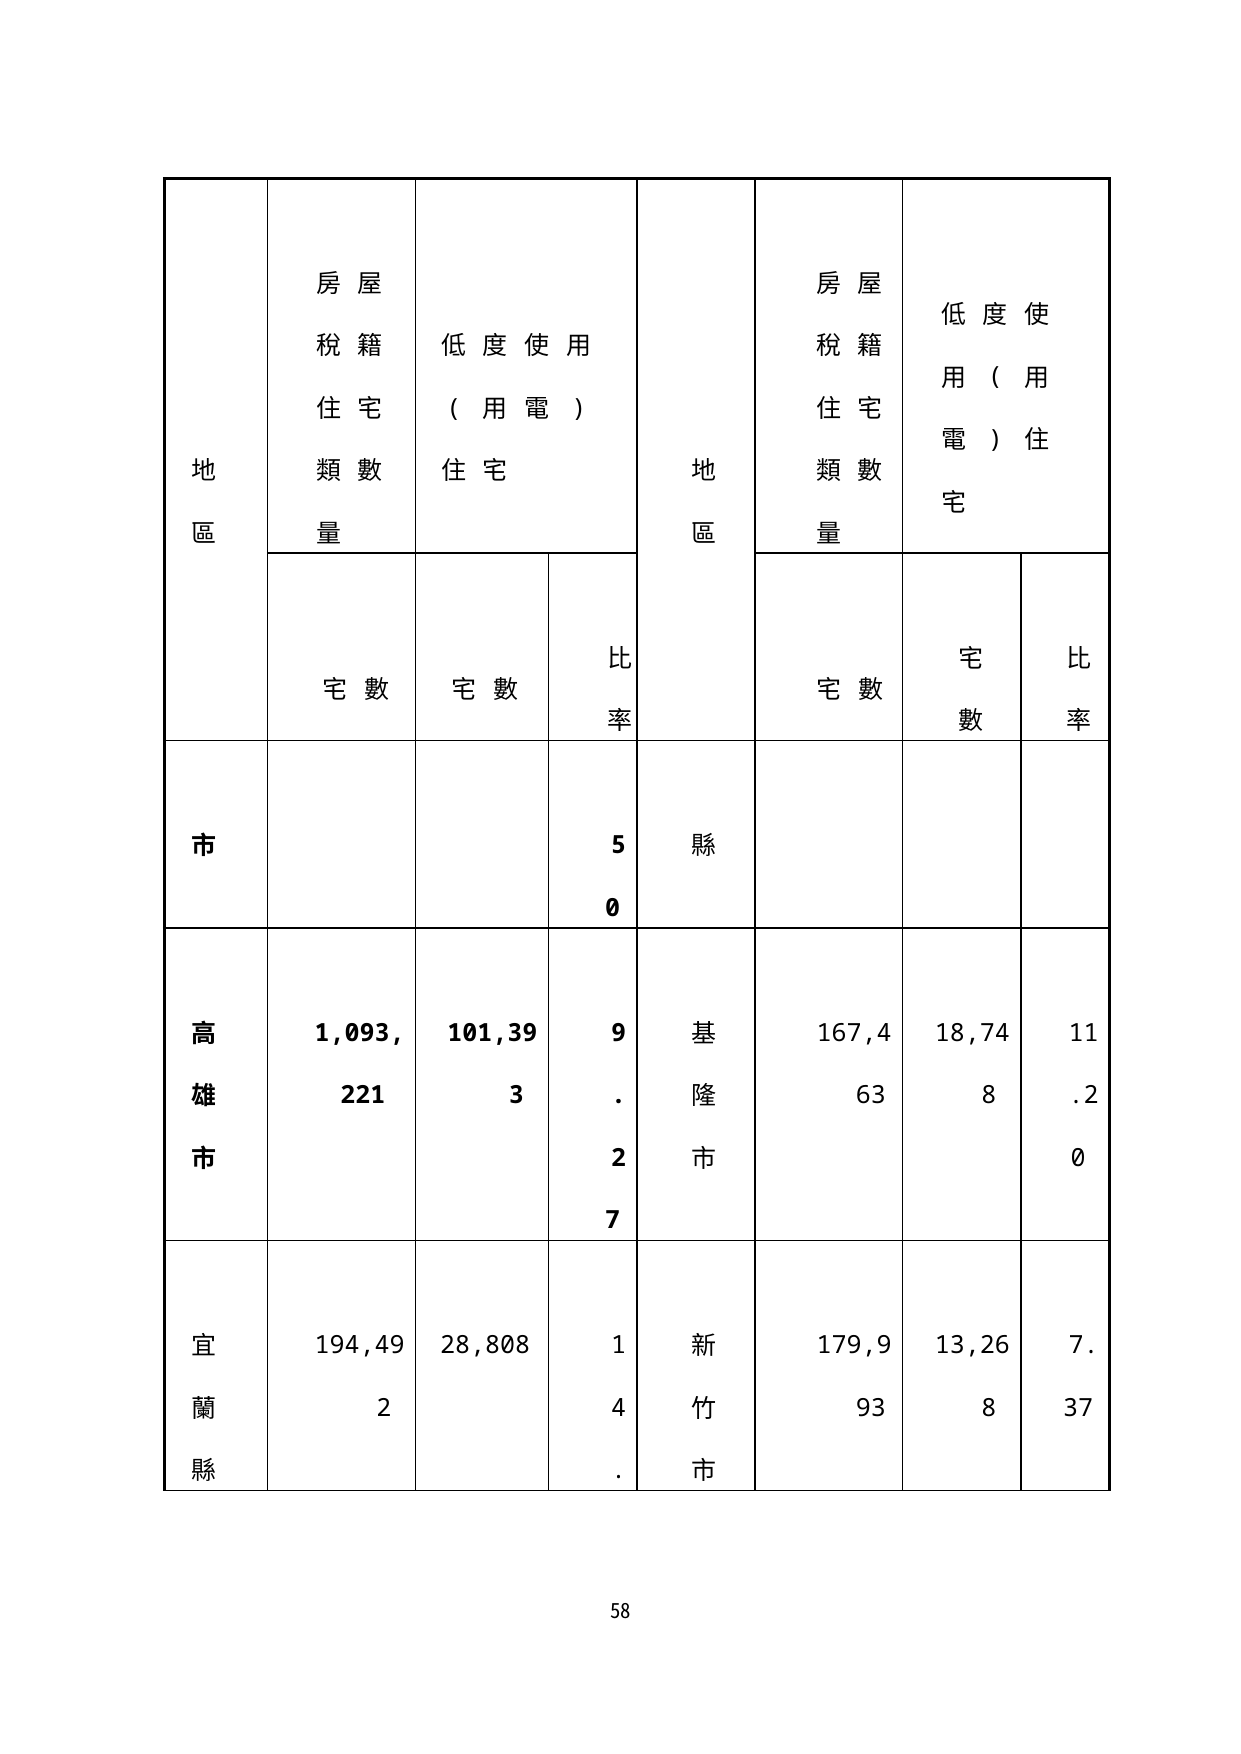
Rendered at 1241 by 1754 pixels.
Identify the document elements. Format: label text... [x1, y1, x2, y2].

table_cell 7.37 [1022, 1241, 1108, 1490]
table_cell 宅數 [903, 554, 1020, 740]
table_cell 9.27 [549, 929, 636, 1240]
table_cell [416, 741, 548, 927]
table_cell 18,748 [903, 929, 1020, 1240]
table_cell 11.20 [1022, 929, 1108, 1240]
table_cell 13,268 [903, 1241, 1020, 1490]
table_header 地區 [166, 180, 267, 740]
table_cell 宅數 [416, 554, 548, 740]
table_cell 167,463 [756, 929, 902, 1240]
table_cell [756, 741, 902, 927]
table_cell 宅數 [268, 554, 415, 740]
table_header 地區 [638, 180, 754, 740]
table_header 低度使用(用電)住宅 [416, 180, 636, 552]
table_cell 179,993 [756, 1241, 902, 1490]
table_cell 市 [166, 741, 267, 927]
table_cell 14. [549, 1241, 636, 1490]
table_cell 宜蘭縣 [166, 1241, 267, 1490]
table_cell [268, 741, 415, 927]
table_cell 28,808 [416, 1241, 548, 1490]
table_cell 縣 [638, 741, 754, 927]
table_cell 50 [549, 741, 636, 927]
table_cell 1,093,221 [268, 929, 415, 1240]
table_header 房屋稅籍住宅類數量 [268, 180, 415, 552]
table_cell [903, 741, 1020, 927]
table_cell 高雄市 [166, 929, 267, 1240]
table_cell [1022, 741, 1108, 927]
table_header 低度使用(用電)住宅 [903, 180, 1108, 552]
table_cell 比率 [549, 554, 636, 740]
table_cell 194,492 [268, 1241, 415, 1490]
table_cell 比率 [1022, 554, 1108, 740]
table_cell 新竹市 [638, 1241, 754, 1490]
table_cell 101,393 [416, 929, 548, 1240]
table_cell 基隆市 [638, 929, 754, 1240]
table_cell 宅數 [756, 554, 902, 740]
table_header 房屋稅籍住宅類數量 [756, 180, 902, 552]
